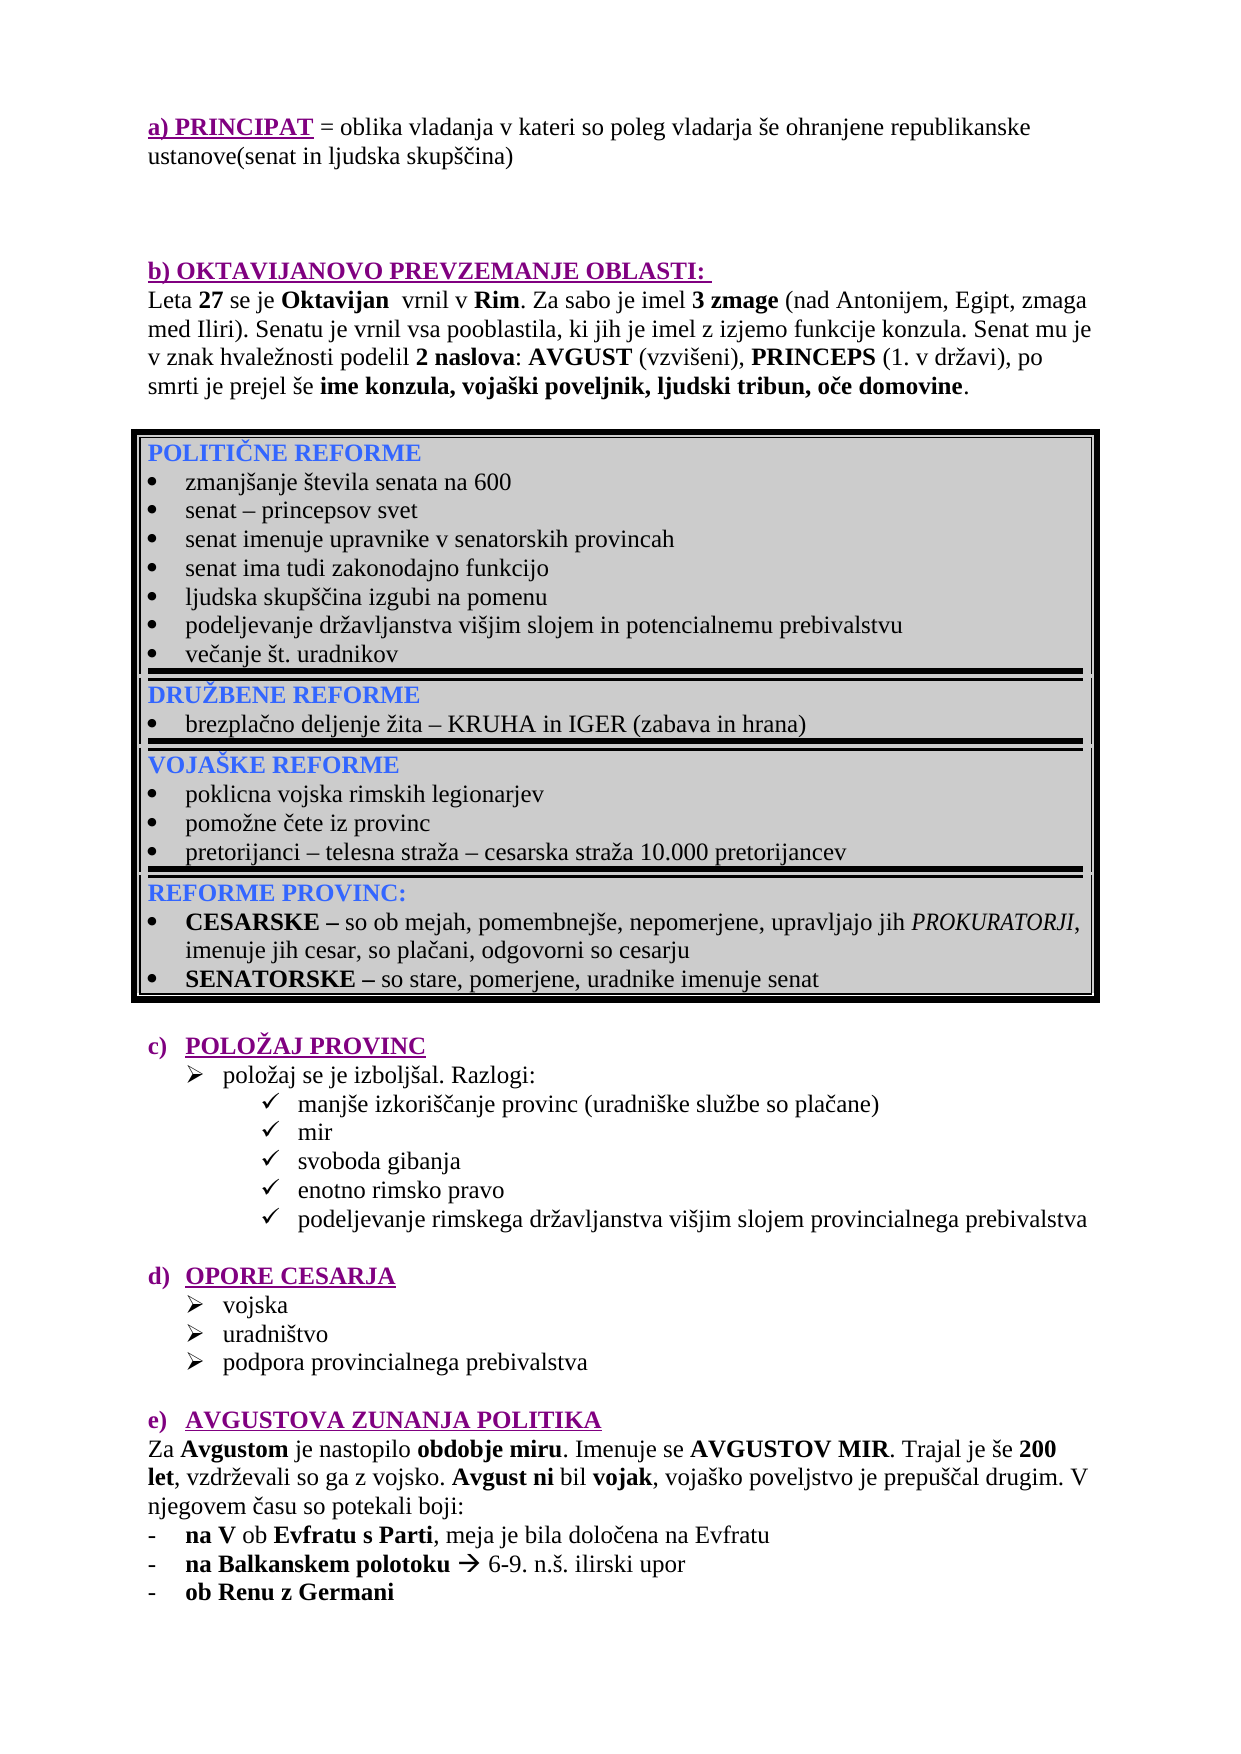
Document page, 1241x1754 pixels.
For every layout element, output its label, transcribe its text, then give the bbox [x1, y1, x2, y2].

list uradništvo [185, 1319, 1093, 1347]
table_cell VOJAŠKE REFORME poklicna vojska rimskih legionarjev pomožne čete iz provinc pretorijanci – telesna straža – cesarska straža 10.000 pretorijancev [137, 738, 1094, 866]
list podeljevanje rimskega državljanstva višjim slojem provincialnega prebivalstva [260, 1204, 1093, 1232]
list manjše izkoriščanje provinc (uradniške službe so plačane) [260, 1089, 1093, 1117]
list podpora provincialnega prebivalstva [185, 1347, 1093, 1376]
table_header POLITIČNE REFORME zmanjšanje števila senata na 600 senat – princepsov svet senat imenuje upravnike v senatorskih provincah senat ima tudi zakonodajno funkcijo ljudska skupščina izgubi na pomenu podeljevanje državljanstva višjim slojem in potencialnemu prebivalstvu večanje št. uradnikov [141, 438, 1091, 668]
list enotno rimsko pravo [260, 1175, 1093, 1204]
text Za Avgustom je nastopilo obdobje miru. Imenuje se AVGUSTOV MIR. Trajal je še 200 let, vzdrževali so ga z vojsko. Avgust ni bil vojak, vojaško poveljstvo je prepuščal drugim. V njegovem času so potekali boji: [148, 1434, 1093, 1520]
list svoboda gibanja [260, 1146, 1093, 1175]
text b) OKTAVIJANOVO PREVZEMANJE OBLASTI: [148, 256, 1093, 285]
list vojska [185, 1290, 1093, 1319]
text a) PRINCIPAT = oblika vladanja v kateri so poleg vladarja še ohranjene republikanske ustanove(senat in ljudska skupščina) [148, 112, 1093, 170]
list OPORE CESARJA [148, 1261, 1093, 1290]
table_cell DRUŽBENE REFORME brezplačno deljenje žita – KRUHA in IGER (zabava in hrana) [137, 668, 1094, 738]
text Leta 27 se je Oktavijan vrnil v Rim. Za sabo je imel 3 zmage (nad Antonijem, Egipt, zmaga med Iliri). Senatu je vrnil vsa pooblastila, ki jih je imel z izjemo funkcije konzula. Senat mu je v znak hvaležnosti podelil 2 naslova: AVGUST (vzvišeni), PRINCEPS (1. v državi), po smrti je prejel še ime konzula, vojaški poveljnik, ljudski tribun, oče domovine. [148, 285, 1093, 400]
list na Balkanskem polotoku  6-9. n.š. ilirski upor [148, 1549, 1093, 1577]
list na V ob Evfratu s Parti, meja je bila določena na Evfratu [148, 1520, 1093, 1549]
list ob Renu z Germani [148, 1577, 1093, 1606]
table_cell REFORME PROVINC: CESARSKE – so ob mejah, pomembnejše, nepomerjene, upravljajo jih PROKURATORJI, imenuje jih cesar, so plačani, odgovorni so cesarju SENATORSKE – so stare, pomerjene, uradnike imenuje senat [137, 866, 1094, 993]
list mir [260, 1117, 1093, 1146]
list AVGUSTOVA ZUNANJA POLITIKA [148, 1405, 1093, 1434]
list POLOŽAJ PROVINC [148, 1031, 1093, 1060]
list položaj se je izboljšal. Razlogi: [185, 1060, 1093, 1089]
